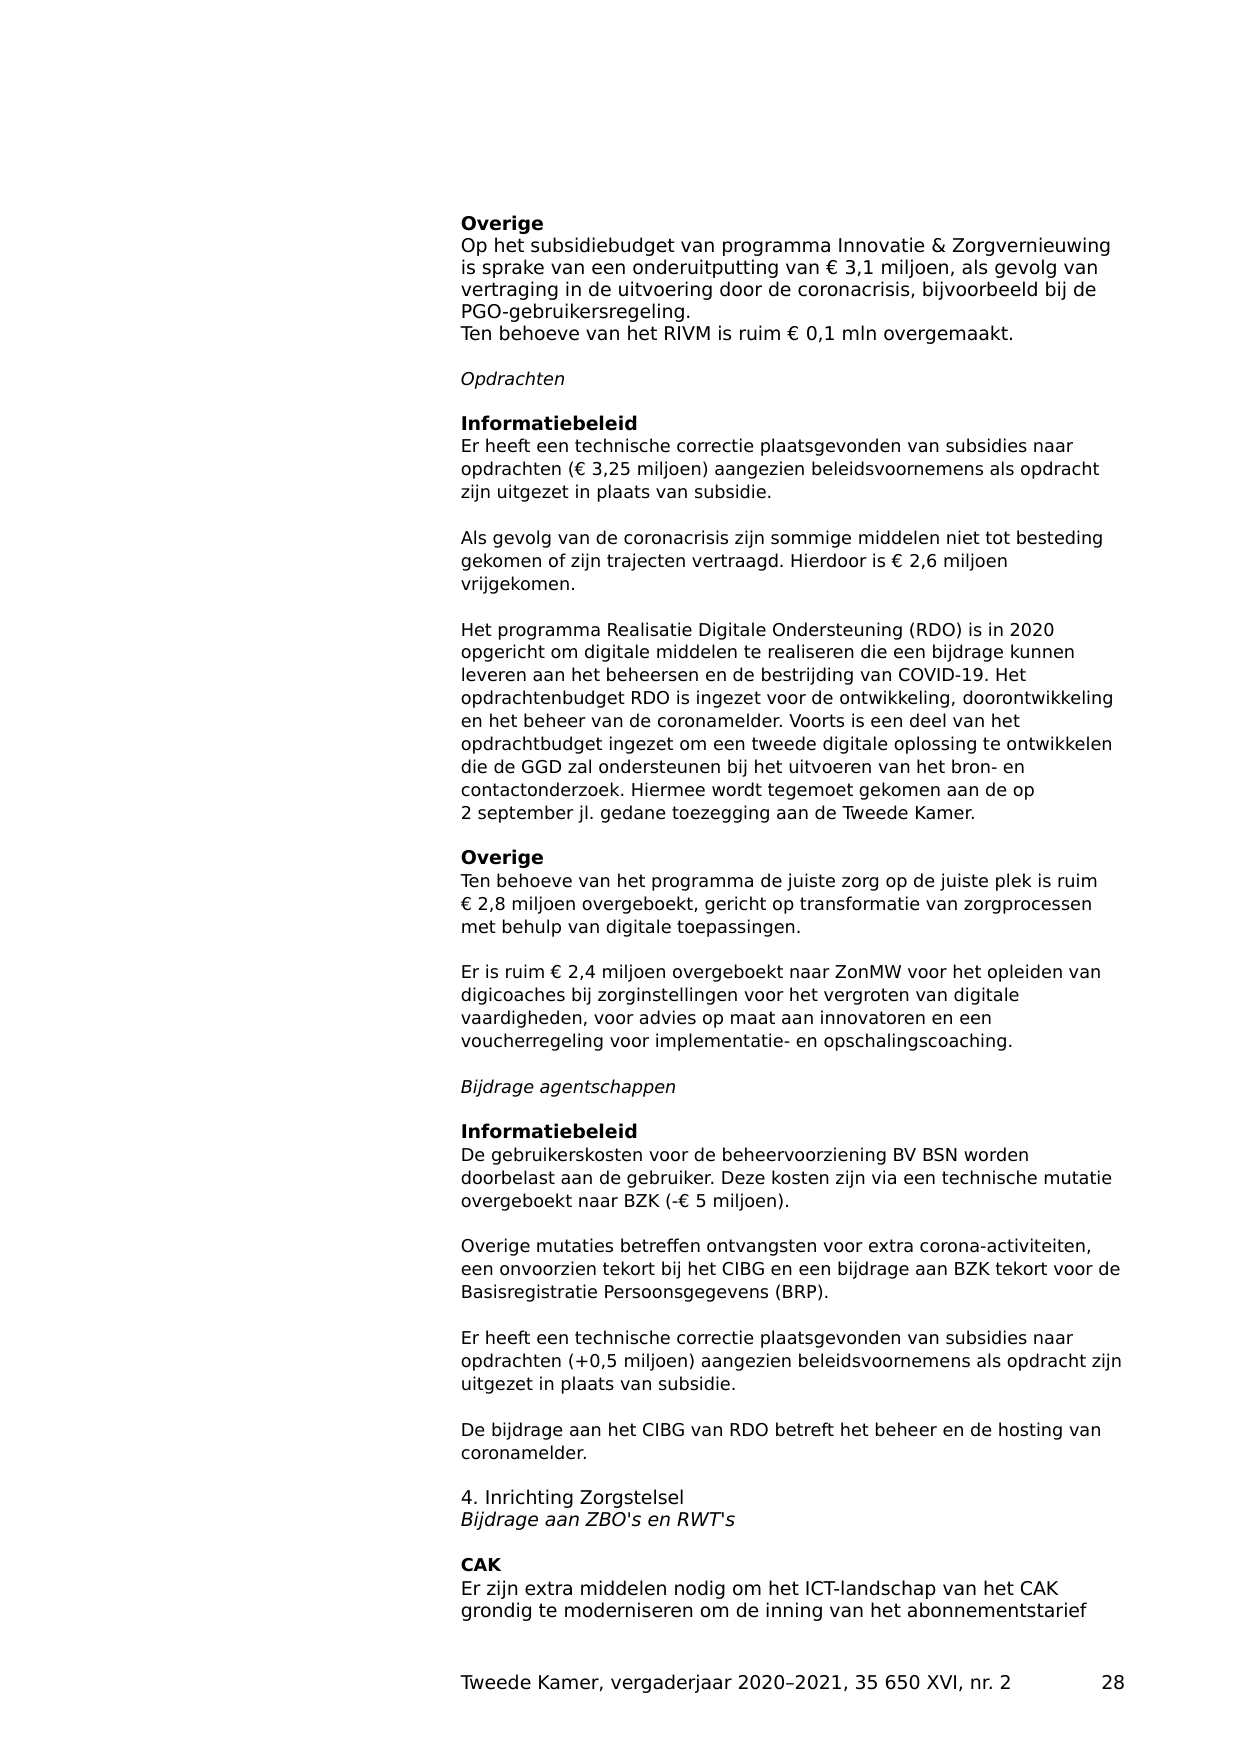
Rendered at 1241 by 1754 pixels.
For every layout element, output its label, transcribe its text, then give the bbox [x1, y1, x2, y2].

text Informatiebeleid [461, 1121, 1125, 1143]
text Er heeft een technische correctie plaatsgevonden van subsidies naar opdrachten (+0,5 miljoen) aangezien beleidsvoornemens als opdracht zijn uitgezet in plaats van subsidie. [461, 1326, 1125, 1395]
text Er is ruim € 2,4 miljoen overgeboekt naar ZonMW voor het opleiden van digicoaches bij zorginstellingen voor het vergroten van digitale vaardigheden, voor advies op maat aan innovatoren en een voucherregeling voor implementatie- en opschalingscoaching. [461, 961, 1125, 1052]
text De gebruikerskosten voor de beheervoorziening BV BSN worden doorbelast aan de gebruiker. Deze kosten zijn via een technische mutatie overgeboekt naar BZK (-€ 5 miljoen). [461, 1143, 1125, 1212]
text De bijdrage aan het CIBG van RDO betreft het beheer en de hosting van coronamelder. [461, 1418, 1125, 1464]
text Overige mutaties betreffen ontvangsten voor extra corona-activiteiten, een onvoorzien tekort bij het CIBG en een bijdrage aan BZK tekort voor de Basisregistratie Persoonsgegevens (BRP). [461, 1234, 1125, 1303]
text Overige [461, 847, 1125, 869]
text Ten behoeve van het programma de juiste zorg op de juiste plek is ruim € 2,8 miljoen overgeboekt, gericht op transformatie van zorgprocessen met behulp van digitale toepassingen. [461, 869, 1125, 938]
text Bijdrage aan ZBO's en RWT's [461, 1509, 1125, 1553]
title 4. Inrichting Zorgstelsel [461, 1487, 1125, 1509]
text Er heeft een technische correctie plaatsgevonden van subsidies naar opdrachten (€ 3,25 miljoen) aangezien beleidsvoornemens als opdracht zijn uitgezet in plaats van subsidie. [461, 434, 1125, 503]
text Op het subsidiebudget van programma Innovatie & Zorgvernieuwing is sprake van een onderuitputting van € 3,1 miljoen, als gevolg van vertraging in de uitvoering door de coronacrisis, bijvoorbeeld bij de PGO-gebruikersregeling. [461, 235, 1125, 323]
text Ten behoeve van het RIVM is ruim € 0,1 mln overgemaakt. [461, 323, 1125, 367]
text Het programma Realisatie Digitale Ondersteuning (RDO) is in 2020 opgericht om digitale middelen te realiseren die een bijdrage kunnen leveren aan het beheersen en de bestrijding van COVID-19. Het opdrachtenbudget RDO is ingezet voor de ontwikkeling, doorontwikkeling en het beheer van de coronamelder. Voorts is een deel van het opdrachtbudget ingezet om een tweede digitale oplossing te ontwikkelen die de GGD zal ondersteunen bij het uitvoeren van het bron- en contactonderzoek. Hiermee wordt tegemoet gekomen aan de op 2 september jl. gedane toezegging aan de Tweede Kamer. [461, 618, 1125, 824]
text Overige [461, 213, 1125, 235]
text CAK [461, 1553, 1125, 1576]
text Bijdrage agentschappen [461, 1075, 1125, 1098]
text Er zijn extra middelen nodig om het ICT-landschap van het CAK grondig te moderniseren om de inning van het abonnementstarief [461, 1578, 1125, 1622]
text Informatiebeleid [461, 412, 1125, 434]
text Opdrachten [461, 367, 1125, 389]
text Als gevolg van de coronacrisis zijn sommige middelen niet tot besteding gekomen of zijn trajecten vertraagd. Hierdoor is € 2,6 miljoen vrijgekomen. [461, 526, 1125, 595]
